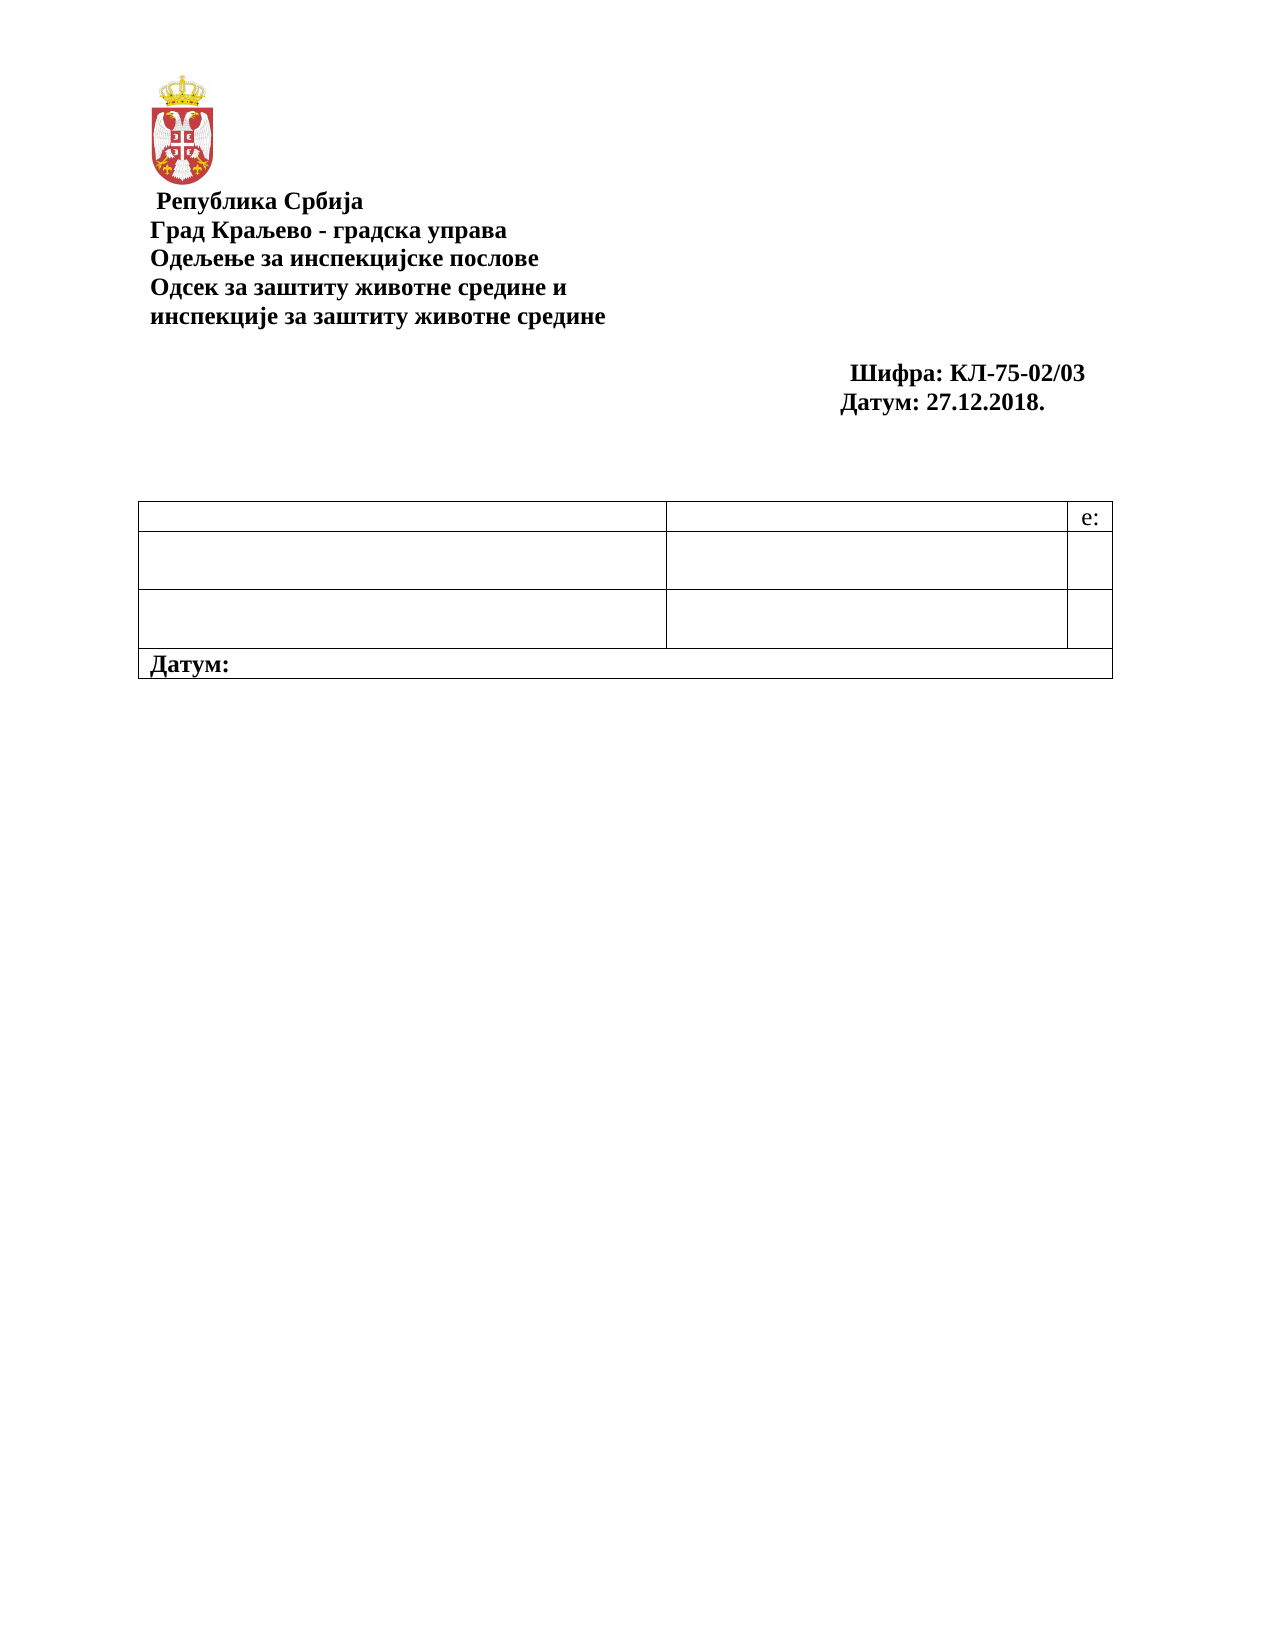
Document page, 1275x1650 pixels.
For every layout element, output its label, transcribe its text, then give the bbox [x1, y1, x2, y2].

table_cell [667, 590, 1067, 648]
table_cell е: [1068, 502, 1112, 531]
table_cell [667, 532, 1067, 589]
table_cell [139, 590, 666, 648]
table_cell [1068, 590, 1112, 648]
table_cell [1068, 532, 1112, 589]
table_cell Датум: [139, 649, 1112, 677]
table_cell [139, 532, 666, 589]
table_cell [139, 502, 666, 531]
table_cell [667, 502, 1067, 531]
picture [150, 75, 214, 186]
